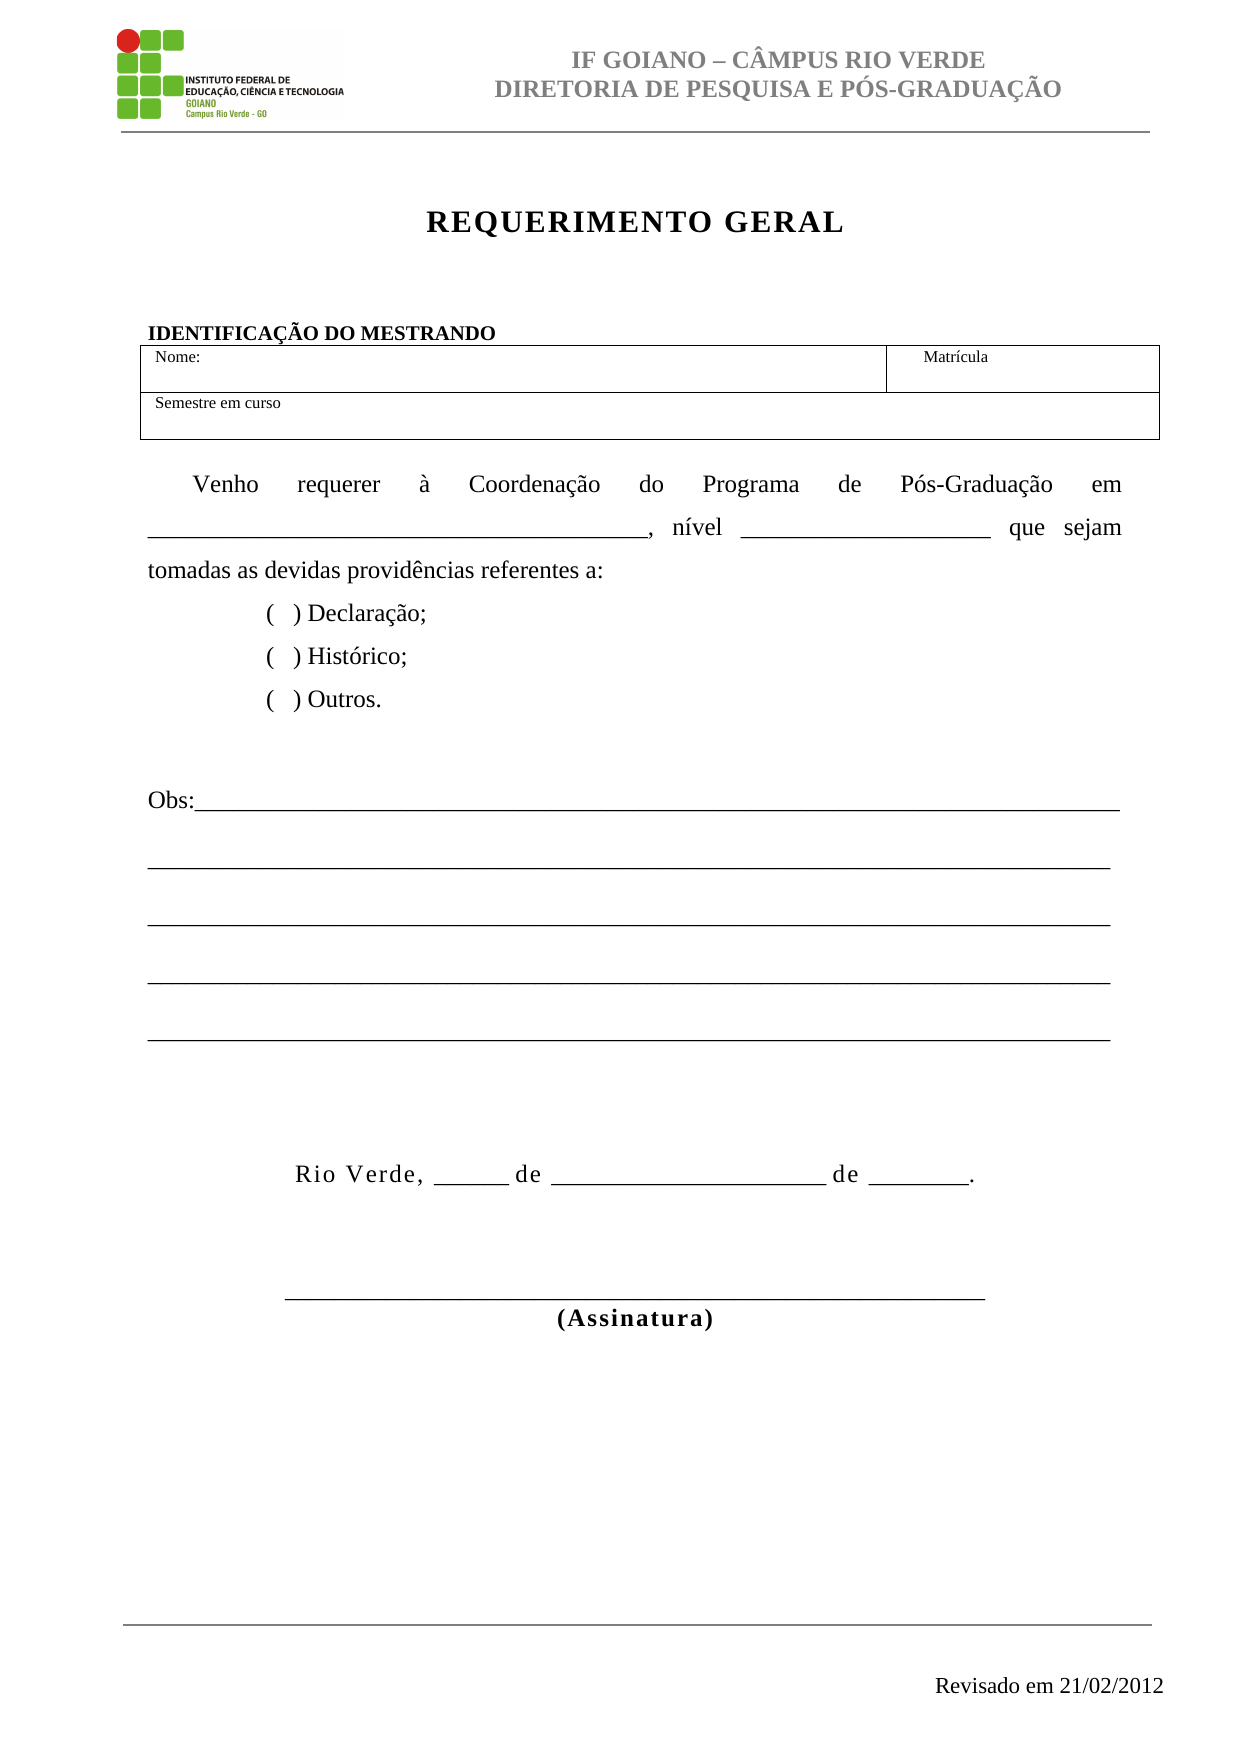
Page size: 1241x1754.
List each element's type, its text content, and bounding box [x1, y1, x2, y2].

table_header Matrícula [887, 346, 1159, 392]
text Rio Verde, ______ de ______________________ de ________. [148, 1159, 1122, 1188]
text ( ) Histórico; [266, 641, 1122, 670]
table_header Nome: [141, 346, 886, 392]
text Obs:______________________________________________________________________________________________________________________________________________________________________________________________________________________________________________________________________________________________________________________________________________________________________________________________ [148, 785, 1122, 1044]
text ________________________________________________________ [148, 1274, 1122, 1303]
subtitle REQUERIMENTO GERAL [148, 204, 1122, 240]
subtitle (Assinatura) [148, 1303, 1122, 1331]
text Venho requerer à Coordenação do Programa de Pós-Graduação em ________________________________________, nível ____________________ que sejam tomadas as devidas providências referentes a: [148, 469, 1122, 584]
text ( ) Outros. [266, 684, 1122, 713]
table_cell Semestre em curso [141, 393, 1159, 439]
text ( ) Declaração; [266, 598, 1122, 627]
text IDENTIFICAÇÃO DO MESTRANDO [148, 321, 1152, 345]
